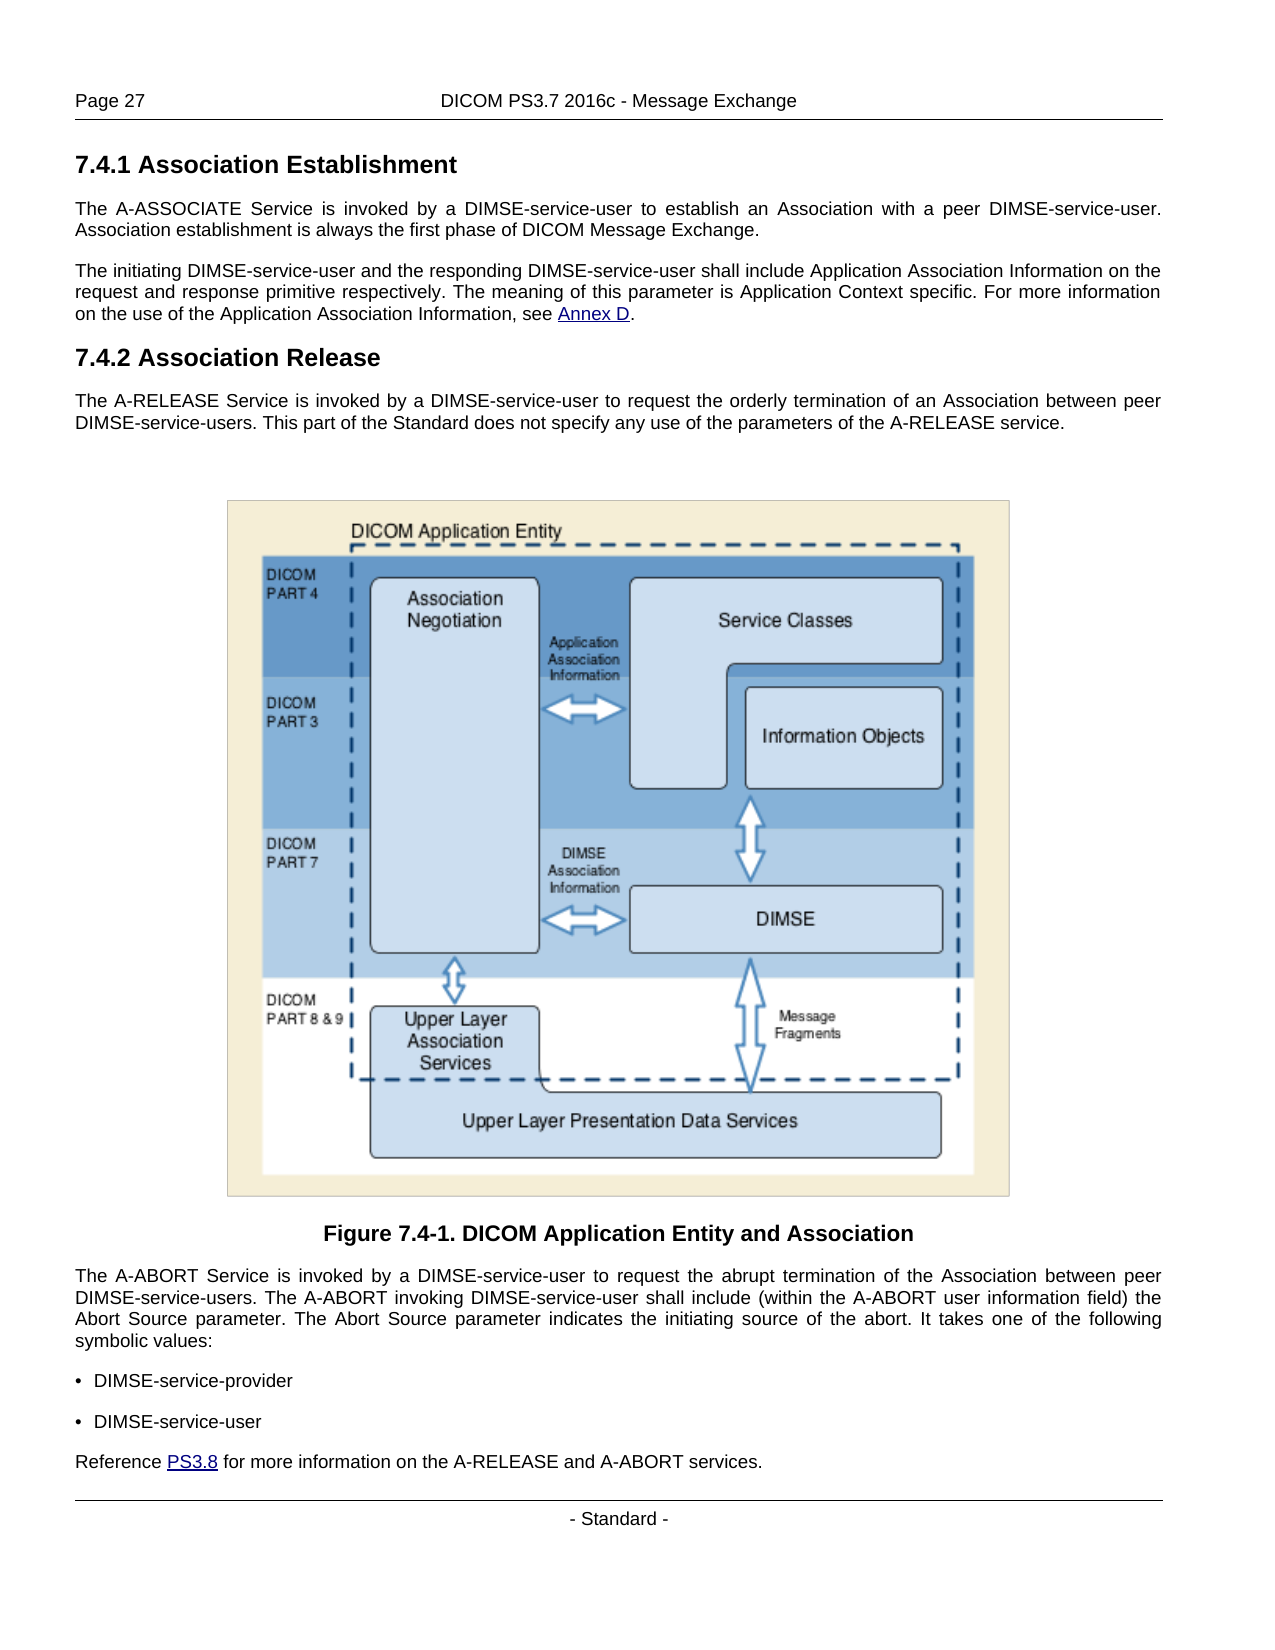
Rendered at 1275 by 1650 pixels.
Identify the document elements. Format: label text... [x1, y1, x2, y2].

text The initiating DIMSE-service-user and the responding DIMSE-service-user shall include Application Association Information on the request and response primitive respectively. The meaning of this parameter is Application Context specific. For more information on the use of the Application Association Information, see Annex D. [75, 259, 1162, 324]
text The A-RELEASE Service is invoked by a DIMSE-service-user to request the orderly termination of an Association between peer DIMSE-service-users. This part of the Standard does not specify any use of the parameters of the A-RELEASE service. [75, 390, 1162, 433]
text Figure 7.4-1. DICOM Application Entity and Association [75, 1221, 1162, 1246]
text The A-ASSOCIATE Service is invoked by a DIMSE-service-user to establish an Association with a peer DIMSE-service-user. Association establishment is always the first phase of DICOM Message Exchange. [75, 197, 1162, 241]
list DIMSE-service-provider [75, 1370, 1162, 1392]
text 7.4.2 Association Release [75, 343, 1162, 372]
text 7.4.1 Association Establishment [75, 150, 1162, 179]
list DIMSE-service-user [75, 1410, 1162, 1432]
text The A-ABORT Service is invoked by a DIMSE-service-user to request the abrupt termination of the Association between peer DIMSE-service-users. The A-ABORT invoking DIMSE-service-user shall include (within the A-ABORT user information field) the Abort Source parameter. The Abort Source parameter indicates the initiating source of the abort. It takes one of the following symbolic values: [75, 1265, 1162, 1351]
text Reference PS3.8 for more information on the A-RELEASE and A-ABORT services. [75, 1451, 1162, 1472]
picture [226, 499, 1011, 1198]
